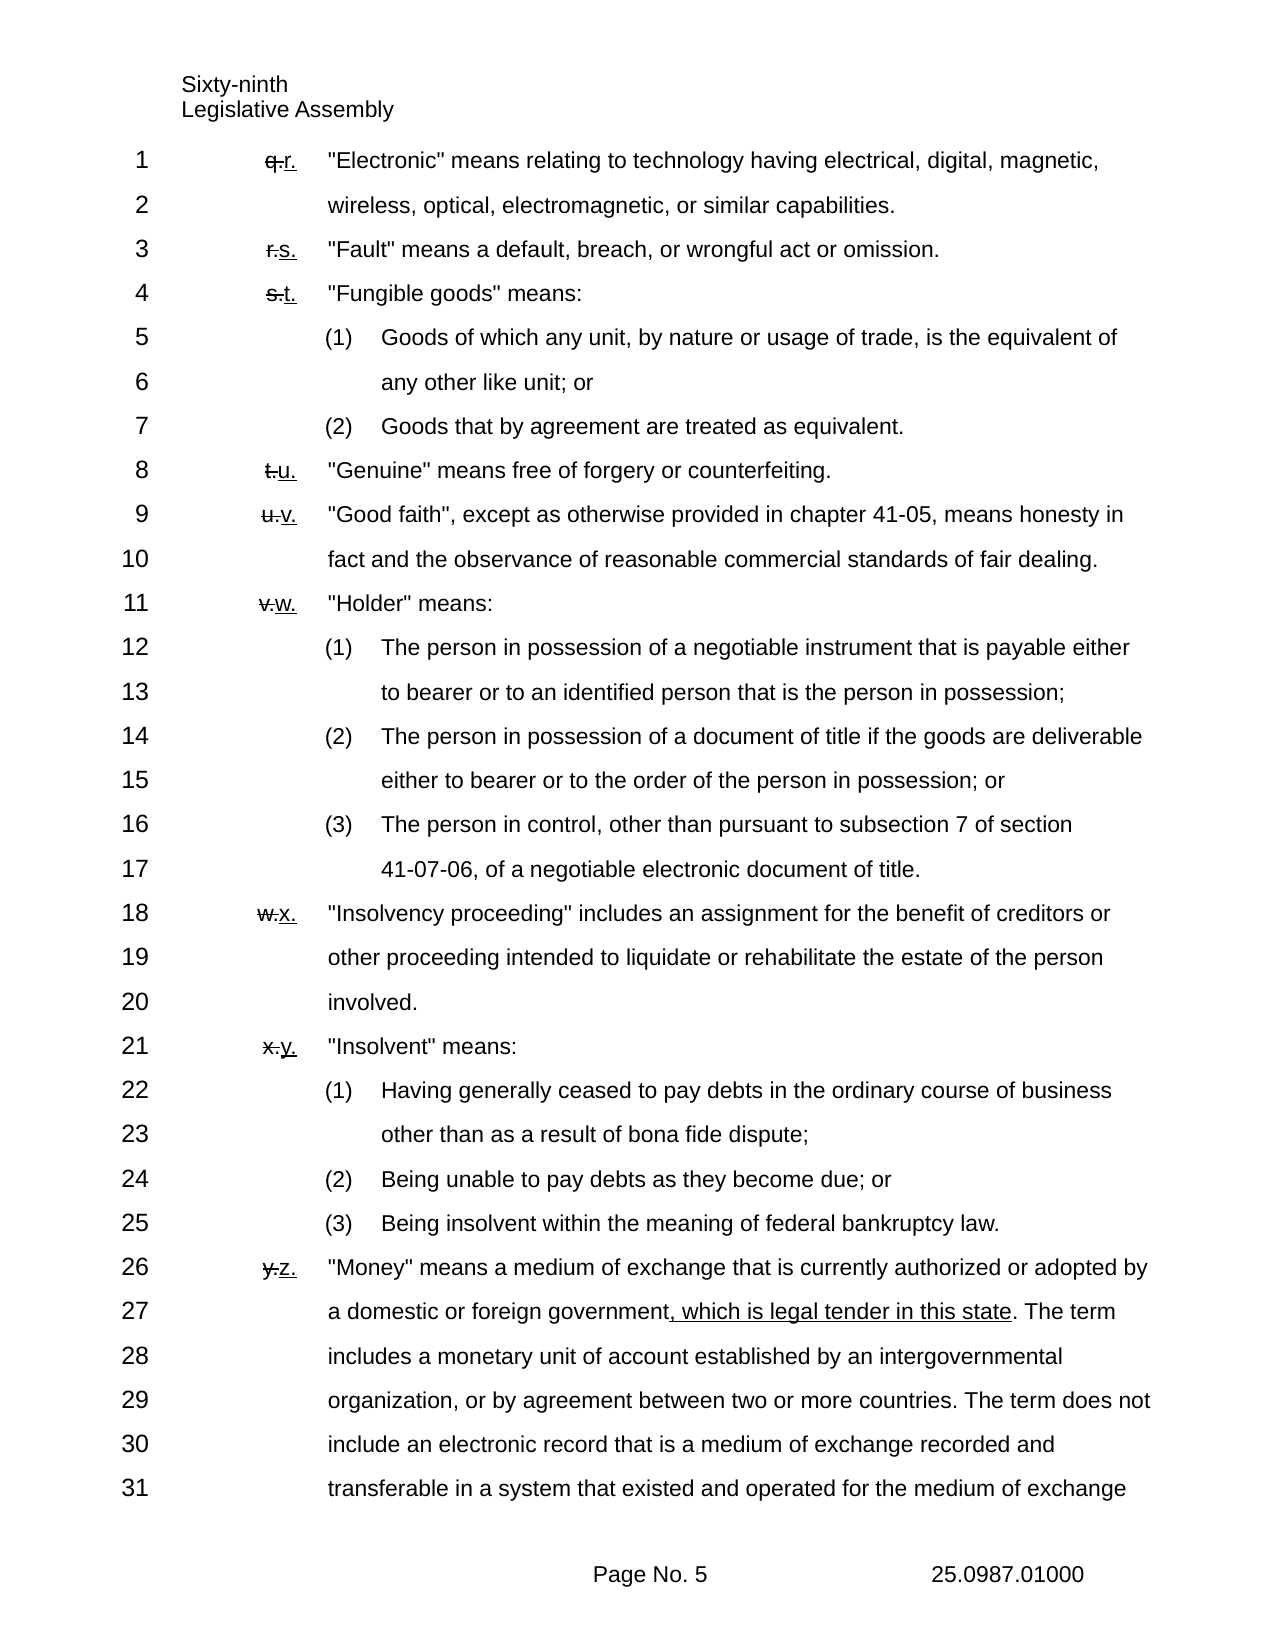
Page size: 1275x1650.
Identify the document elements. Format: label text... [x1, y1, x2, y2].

text (1) The person in possession of a negotiable instrument that is payable either to bearer or to an identified person that is the person in possession; [181, 620, 1154, 709]
text r.s. "Fault" means a default, breach, or wrongful act or omission. [181, 222, 1154, 266]
text (2) The person in possession of a document of title if the goods are deliverable either to bearer or to the order of the person in possession; or [181, 709, 1154, 797]
text (2) Goods that by agreement are treated as equivalent. [181, 399, 1154, 443]
text (1) Goods of which any unit, by nature or usage of trade, is the equivalent of any other like unit; or [181, 310, 1154, 399]
text t.u. "Genuine" means free of forgery or counterfeiting. [181, 443, 1154, 487]
text v.w. "Holder" means: [181, 576, 1154, 620]
text s.t. "Fungible goods" means: [181, 266, 1154, 310]
text (3) Being insolvent within the meaning of federal bankruptcy law. [181, 1196, 1154, 1240]
text q.r. "Electronic" means relating to technology having electrical, digital, magnetic, wireless, optical, electromagnetic, or similar capabilities. [181, 133, 1154, 222]
text (3) The person in control, other than pursuant to subsection 7 of section 41‑07‑06, of a negotiable electronic document of title. [181, 797, 1154, 886]
text x.y. "Insolvent" means: [181, 1019, 1154, 1063]
text w.x. "Insolvency proceeding" includes an assignment for the benefit of creditors or other proceeding intended to liquidate or rehabilitate the estate of the person involved. [181, 886, 1154, 1019]
text (1) Having generally ceased to pay debts in the ordinary course of business other than as a result of bona fide dispute; [181, 1063, 1154, 1152]
text u.v. "Good faith", except as otherwise provided in chapter 41‑05, means honesty in fact and the observance of reasonable commercial standards of fair dealing. [181, 487, 1154, 576]
text y.z. "Money" means a medium of exchange that is currently authorized or adopted by a domestic or foreign government, which is legal tender in this state. The term includes a monetary unit of account established by an intergovernmental organization, or by agreement between two or more countries. The term does not include an electronic record that is a medium of exchange recorded and transferable in a system that existed and operated for the medium of exchange [181, 1240, 1154, 1506]
text (2) Being unable to pay debts as they become due; or [181, 1152, 1154, 1196]
